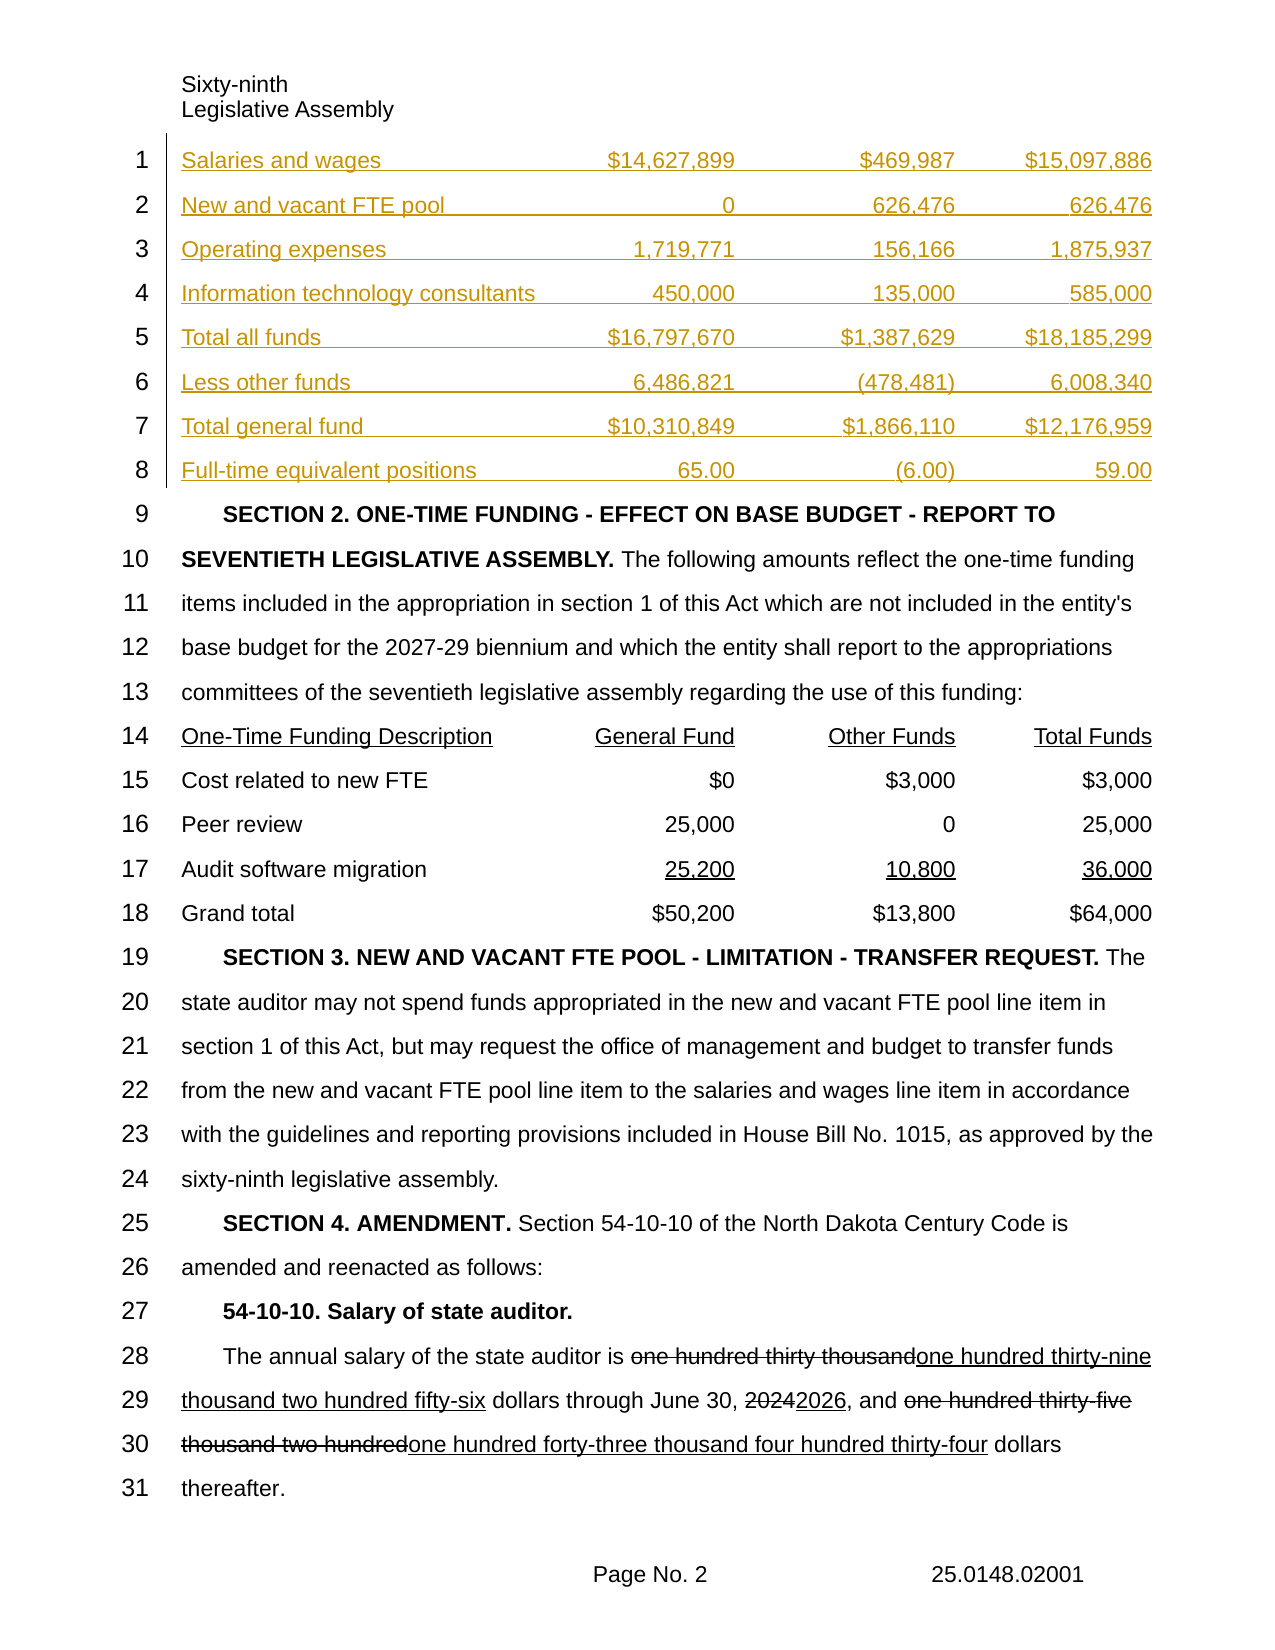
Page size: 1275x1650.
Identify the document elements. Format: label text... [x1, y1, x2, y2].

text The annual salary of the state auditor is one hundred thirty thousandone hundred thirty‑nine thousand two hundred fifty‑six dollars through June 30, 20242026, and one hundred thirty‑five thousand two hundredone hundred forty‑three thousand four hundred thirty‑four dollars thereafter. [181, 1329, 1154, 1506]
text Adjustments or Base Level Enhancements Appropriation Salaries and wages $14,627,899 $469,987 $15,097,886 New and vacant FTE pool 0 626,476 626,476 Operating expenses 1,719,771 156,166 1,875,937 Information technology consultants 450,000 135,000 585,000 Total all funds $16,797,670 $1,387,629 $18,185,299 Less other funds 6,486,821 (478,481) 6,008,340 Total general fund $10,310,849 $1,866,110 $12,176,959 Full-time equivalent positions 65.00 (6.00) 59.00 [181, 133, 1154, 487]
text SECTION 4. AMENDMENT. Section 54‑10‑10 of the North Dakota Century Code is amended and reenacted as follows: [181, 1196, 1154, 1284]
text SECTION 2. ONE‑TIME FUNDING - EFFECT ON BASE BUDGET - REPORT TO SEVENTIETH LEGISLATIVE ASSEMBLY. The following amounts reflect the one‑time funding items included in the appropriation in section 1 of this Act which are not included in the entity's base budget for the 2027‑29 biennium and which the entity shall report to the appropriations committees of the seventieth legislative assembly regarding the use of this funding: [181, 487, 1154, 709]
text SECTION 3. NEW AND VACANT FTE POOL - LIMITATION - TRANSFER REQUEST. The state auditor may not spend funds appropriated in the new and vacant FTE pool line item in section 1 of this Act, but may request the office of management and budget to transfer funds from the new and vacant FTE pool line item to the salaries and wages line item in accordance with the guidelines and reporting provisions included in House Bill No. 1015, as approved by the sixty-ninth legislative assembly. [181, 930, 1154, 1196]
subtitle 54‑10‑10. Salary of state auditor. [181, 1284, 1154, 1329]
text One‑Time Funding Description General Fund Other Funds Total Funds Cost related to new FTE $0 $3,000 $3,000 Peer review 25,000 0 25,000 Audit software migration 25,200 10,800 36,000 Grand total $50,200 $13,800 $64,000 [181, 709, 1154, 930]
